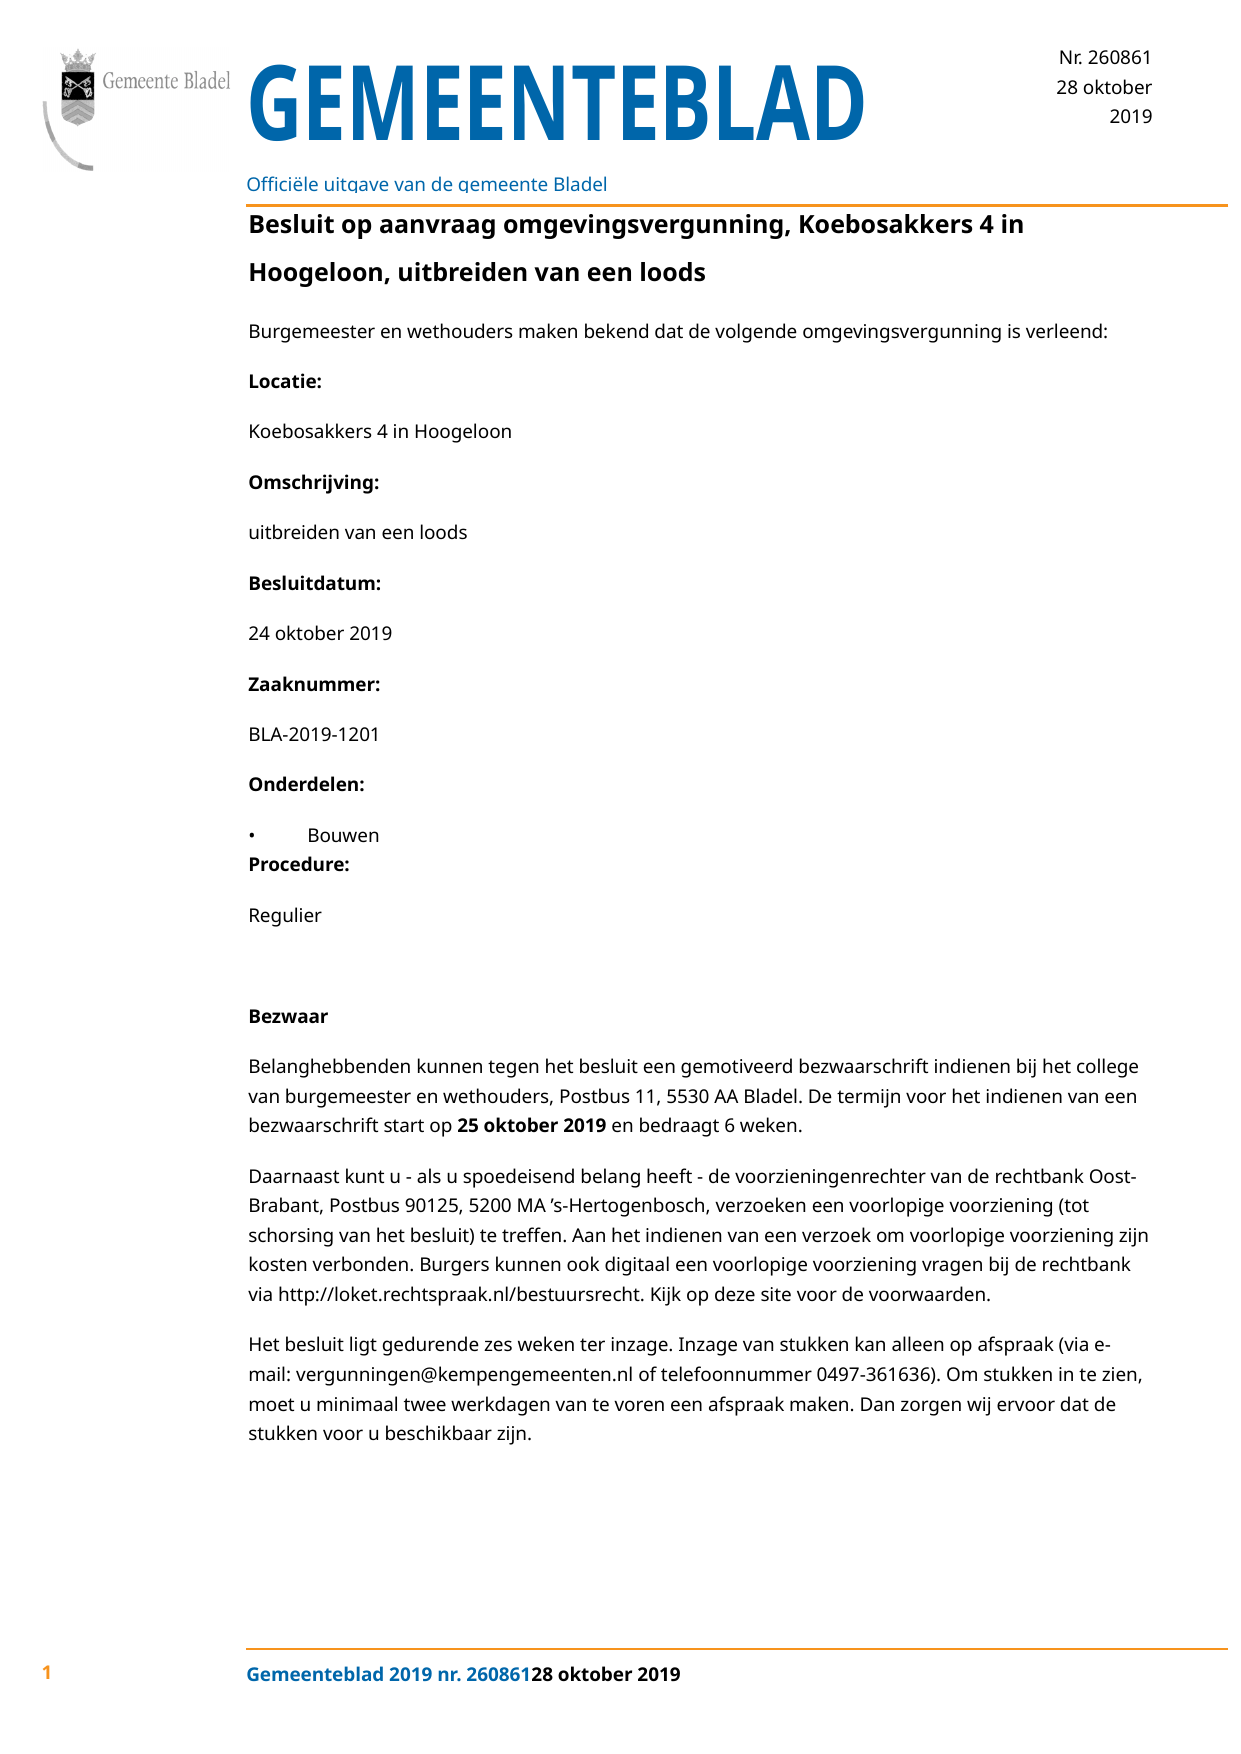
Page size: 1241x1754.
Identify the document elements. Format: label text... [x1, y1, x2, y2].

text Zaaknummer: [248, 671, 1152, 697]
text Het besluit ligt gedurende zes weken ter inzage. Inzage van stukken kan alleen op afspraak (via e-mail: vergunningen@kempengemeenten.nl of telefoonnummer 0497-361636). Om stukken in te zien, moet u minimaal twee werkdagen van te voren een afspraak maken. Dan zorgen wij ervoor dat de stukken voor u beschikbaar zijn. [248, 1332, 1152, 1446]
text Locatie: [248, 368, 1152, 394]
text 24 oktober 2019 [248, 620, 1152, 646]
text Daarnaast kunt u - als u spoedeisend belang heeft - de voorzieningenrechter van de rechtbank Oost-Brabant, Postbus 90125, 5200 MA ’s-Hertogenbosch, verzoeken een voorlopige voorziening (tot schorsing van het besluit) te treffen. Aan het indienen van een verzoek om voorlopige voorziening zijn kosten verbonden. Burgers kunnen ook digitaal een voorlopige voorziening vragen bij de rechtbank via http://loket.rechtspraak.nl/bestuursrecht. Kijk op deze site voor de voorwaarden. [248, 1163, 1152, 1307]
text Bezwaar [248, 1003, 1152, 1029]
text Koebosakkers 4 in Hoogeloon [248, 419, 1152, 444]
text Burgemeester en wethouders maken bekend dat de volgende omgevingsvergunning is verleend: [248, 318, 1152, 344]
text Besluitdatum: [248, 570, 1152, 596]
text Regulier [248, 902, 1152, 928]
text Onderdelen: [248, 772, 1152, 797]
picture [41, 47, 231, 172]
text Besluit op aanvraag omgevingsvergunning, Koebosakkers 4 in Hoogeloon, uitbreiden van een loods [248, 207, 1152, 288]
text Procedure: [248, 852, 1152, 877]
text uitbreiden van een loods [248, 519, 1152, 545]
text Omschrijving: [248, 469, 1152, 495]
list Bouwen [248, 822, 1152, 848]
text BLA-2019-1201 [248, 721, 1152, 747]
text Belanghebbenden kunnen tegen het besluit een gemotiveerd bezwaarschrift indienen bij het college van burgemeester en wethouders, Postbus 11, 5530 AA Bladel. De termijn voor het indienen van een bezwaarschrift start op 25 oktober 2019 en bedraagt 6 weken. [248, 1053, 1152, 1138]
